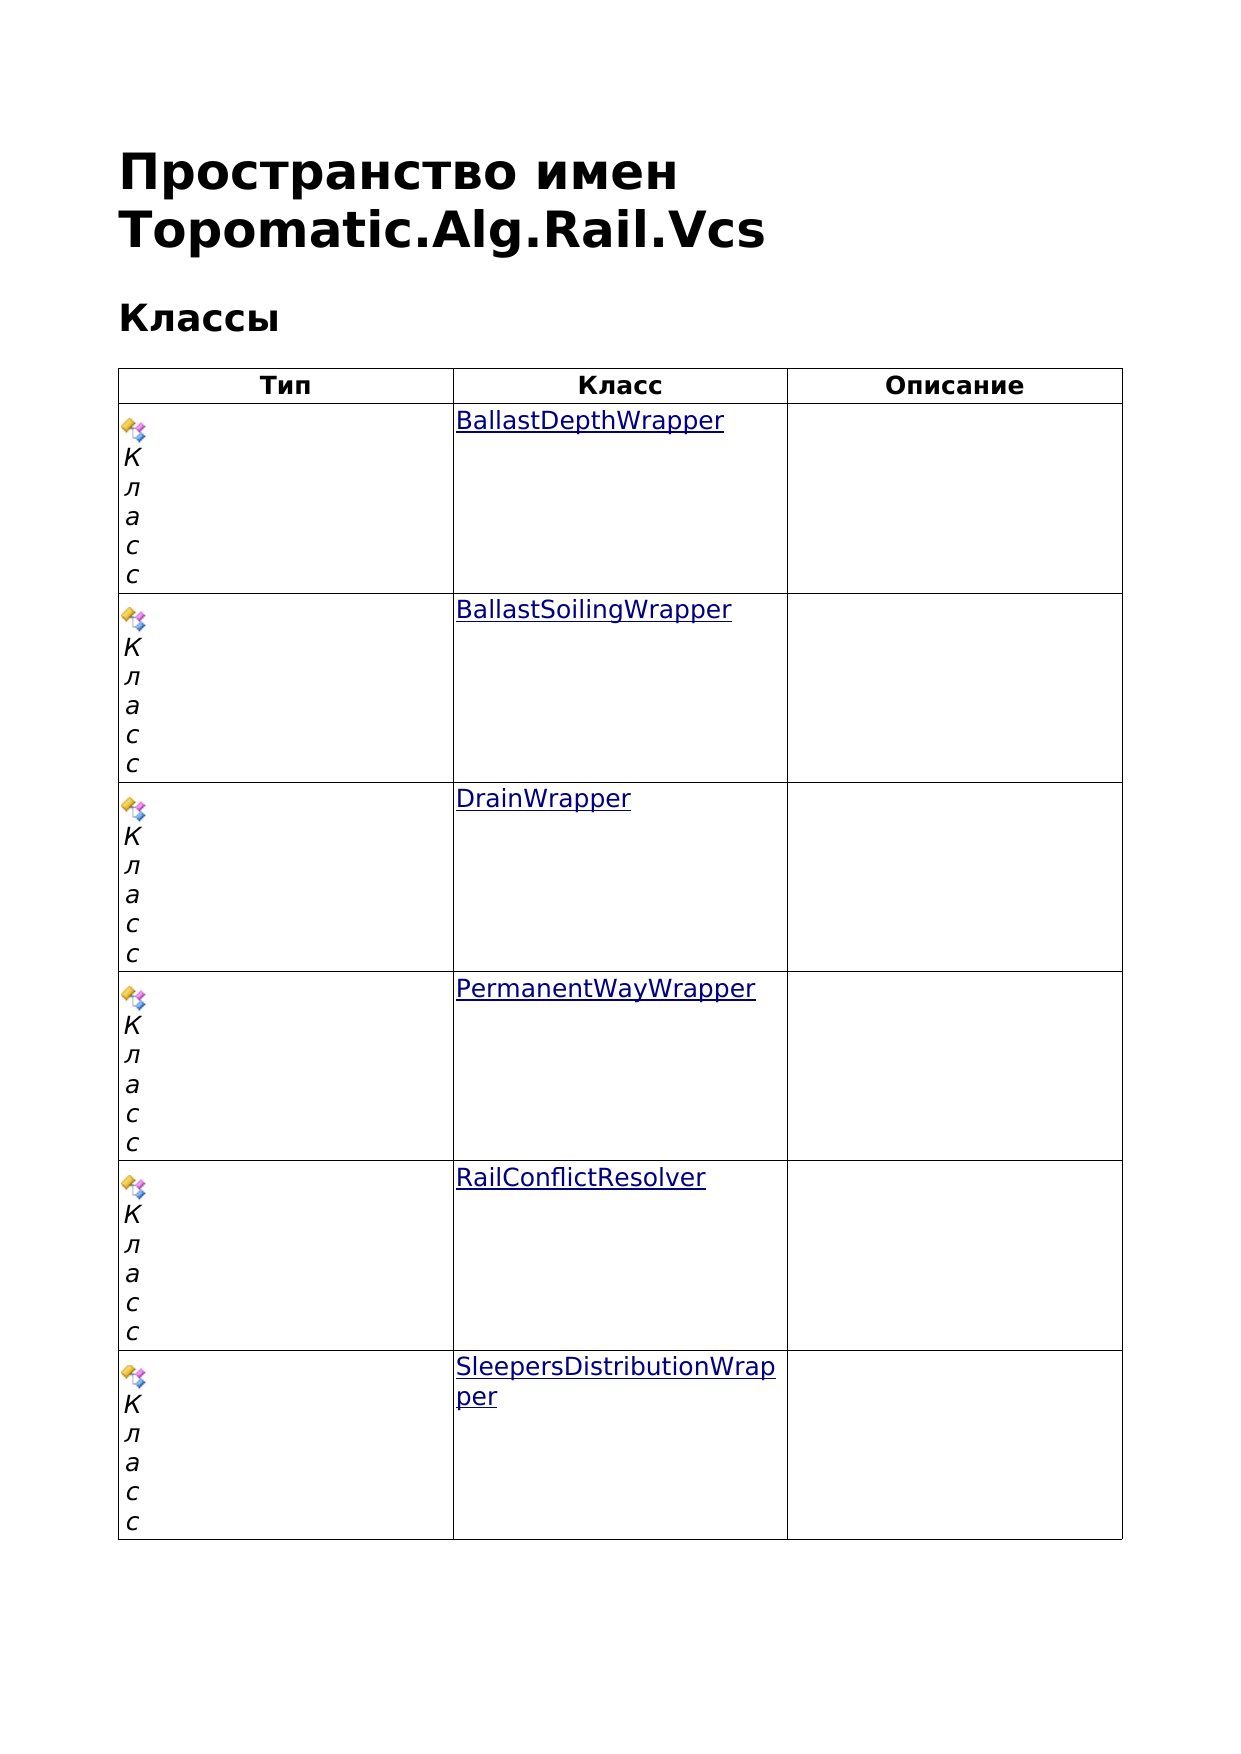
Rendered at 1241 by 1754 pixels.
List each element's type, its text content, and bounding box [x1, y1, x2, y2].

picture [121, 607, 147, 633]
table_cell BallastSoilingWrapper [454, 594, 787, 782]
picture [121, 1175, 147, 1201]
table_cell [788, 783, 1122, 971]
table_cell [119, 404, 453, 592]
table_cell [788, 1161, 1122, 1349]
table_cell [788, 972, 1122, 1160]
table_cell SleepersDistributionWrapper [454, 1351, 787, 1539]
table_header Класс [454, 369, 787, 403]
table_cell [788, 404, 1122, 592]
picture [121, 986, 147, 1012]
table_cell PermanentWayWrapper [454, 972, 787, 1160]
table_header Описание [788, 369, 1122, 403]
table_cell RailConflictResolver [454, 1161, 787, 1349]
table_cell [788, 594, 1122, 782]
table_cell [119, 972, 453, 1160]
picture [121, 418, 147, 444]
table_cell [119, 594, 453, 782]
table_cell [119, 1351, 453, 1539]
subtitle Пространство имен Topomatic.Alg.Rail.Vcs [118, 143, 1122, 259]
subtitle Классы [118, 297, 1122, 341]
table_cell [119, 783, 453, 971]
picture [121, 797, 147, 823]
picture [121, 1365, 147, 1390]
table_header Тип [119, 369, 453, 403]
table_cell [788, 1351, 1122, 1539]
table_cell BallastDepthWrapper [454, 404, 787, 592]
table_cell [119, 1161, 453, 1349]
table_cell DrainWrapper [454, 783, 787, 971]
